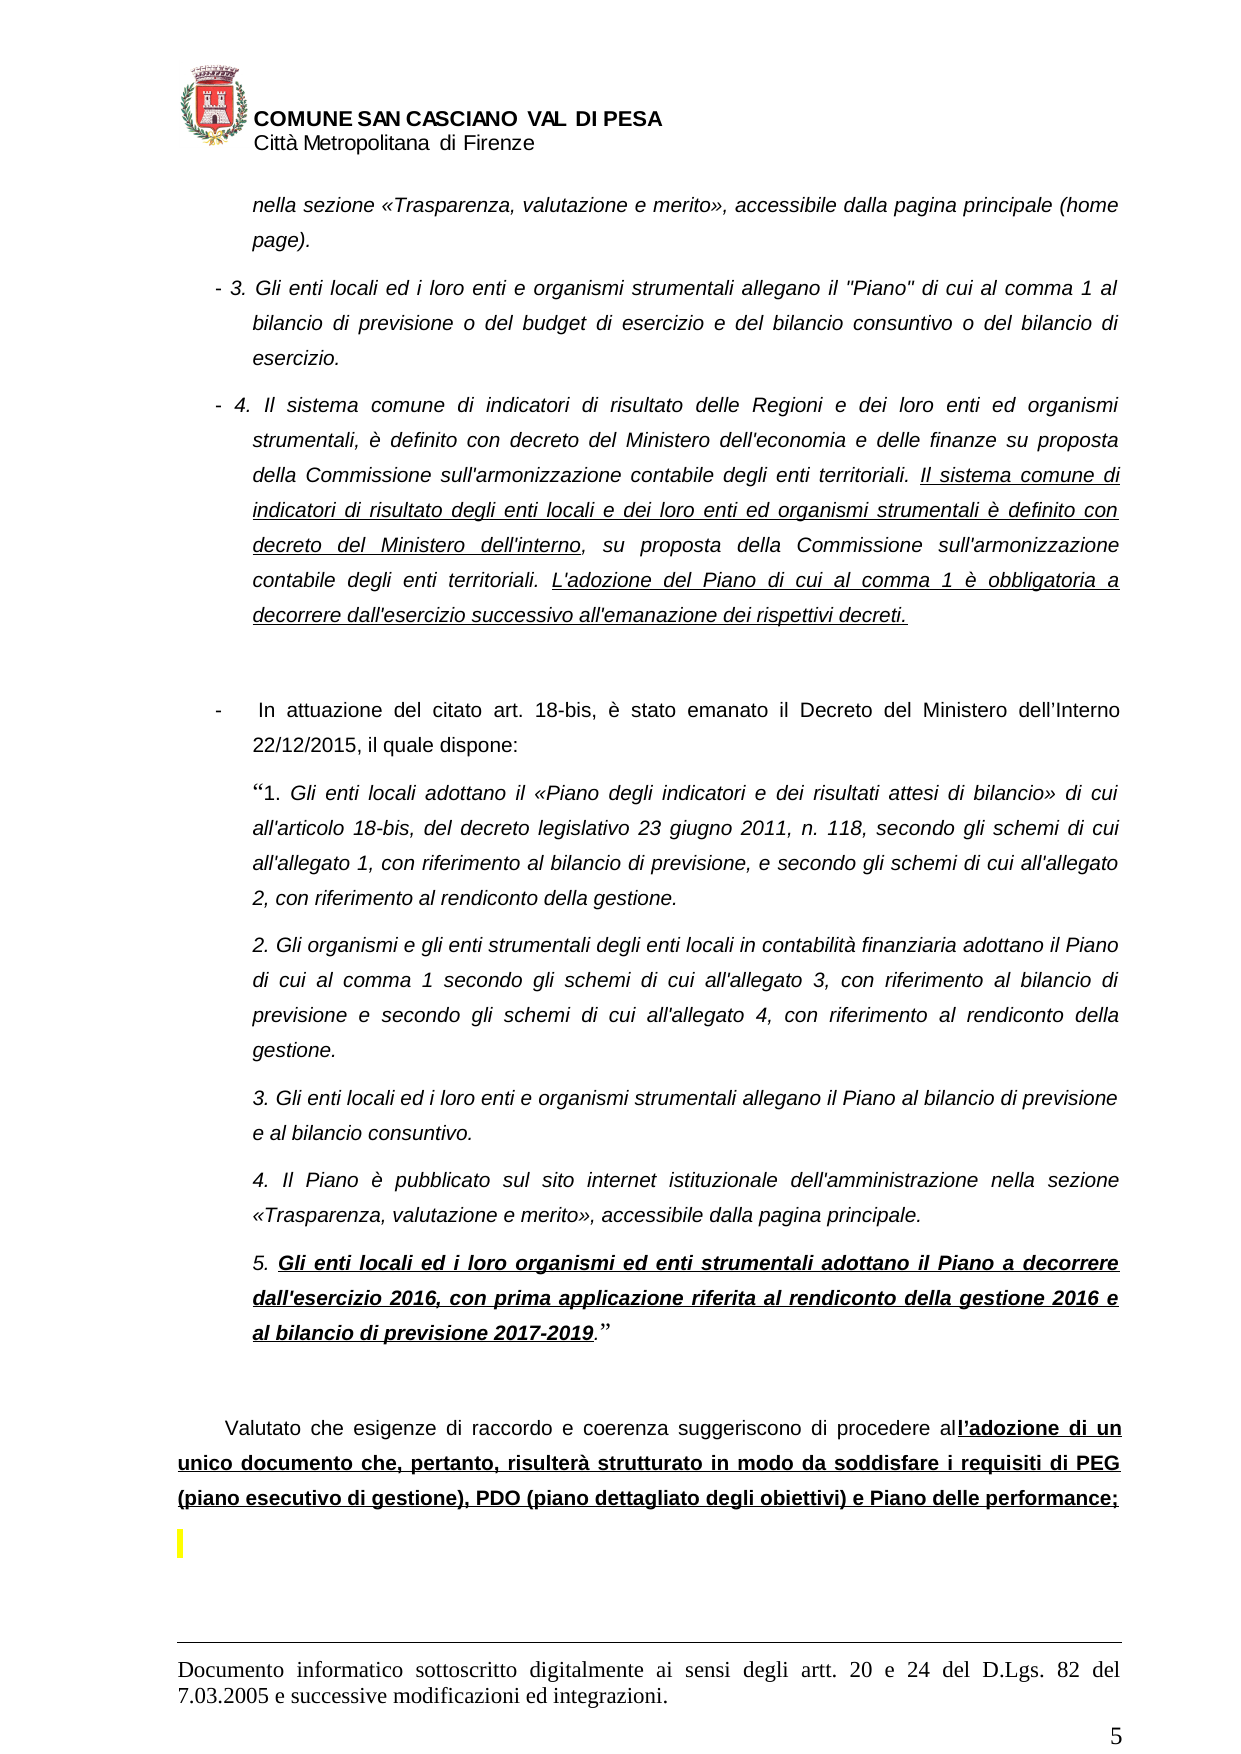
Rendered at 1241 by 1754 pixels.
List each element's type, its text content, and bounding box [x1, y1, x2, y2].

text “1. Gli enti locali adottano il «Piano degli indicatori e dei risultati attesi di bilancio» di cui all'articolo 18-bis, del decreto legislativo 23 giugno 2011, n. 118, secondo gli schemi di cui all'allegato 1, con riferimento al bilancio di previsione, e secondo gli schemi di cui all'allegato 2, con riferimento al rendiconto della gestione. [252, 772, 1122, 912]
text 4. Il Piano è pubblicato sul sito internet istituzionale dell'amministrazione nella sezione «Trasparenza, valutazione e merito», accessibile dalla pagina principale. [252, 1159, 1122, 1229]
text 3. Gli enti locali ed i loro enti e organismi strumentali allegano il Piano al bilancio di previsione e al bilancio consuntivo. [252, 1077, 1122, 1147]
text - 3. Gli enti locali ed i loro enti e organismi strumentali allegano il "Piano" di cui al comma 1 al bilancio di previsione o del budget di esercizio e del bilancio consuntivo o del bilancio di esercizio. [215, 267, 1122, 372]
text nella sezione «Trasparenza, valutazione e merito», accessibile dalla pagina principale (home page). [215, 184, 1122, 254]
text Valutato che esigenze di raccordo e coerenza suggeriscono di procedere all’adozione di un unico documento che, pertanto, risulterà strutturato in modo da soddisfare i requisiti di PEG (piano esecutivo di gestione), PDO (piano dettagliato degli obiettivi) e Piano delle performance; [177, 1407, 1122, 1512]
text - In attuazione del citato art. 18-bis, è stato emanato il Decreto del Ministero dell’Interno 22/12/2015, il quale dispone: [215, 689, 1122, 759]
text 2. Gli organismi e gli enti strumentali degli enti locali in contabilità finanziaria adottano il Piano di cui al comma 1 secondo gli schemi di cui all'allegato 3, con riferimento al bilancio di previsione e secondo gli schemi di cui all'allegato 4, con riferimento al rendiconto della gestione. [252, 924, 1122, 1064]
text 5. Gli enti locali ed i loro organismi ed enti strumentali adottano il Piano a decorrere dall'esercizio 2016, con prima applicazione riferita al rendiconto della gestione 2016 e al bilancio di previsione 2017-2019.” [252, 1242, 1122, 1347]
text - 4. Il sistema comune di indicatori di risultato delle Regioni e dei loro enti ed organismi strumentali, è definito con decreto del Ministero dell'economia e delle finanze su proposta della Commissione sull'armonizzazione contabile degli enti territoriali. Il sistema comune di indicatori di risultato degli enti locali e dei loro enti ed organismi strumentali è definito con decreto del Ministero dell'interno, su proposta della Commissione sull'armonizzazione contabile degli enti territoriali. L'adozione del Piano di cui al comma 1 è obbligatoria a decorrere dall'esercizio successivo all'emanazione dei rispettivi decreti. [215, 384, 1122, 629]
